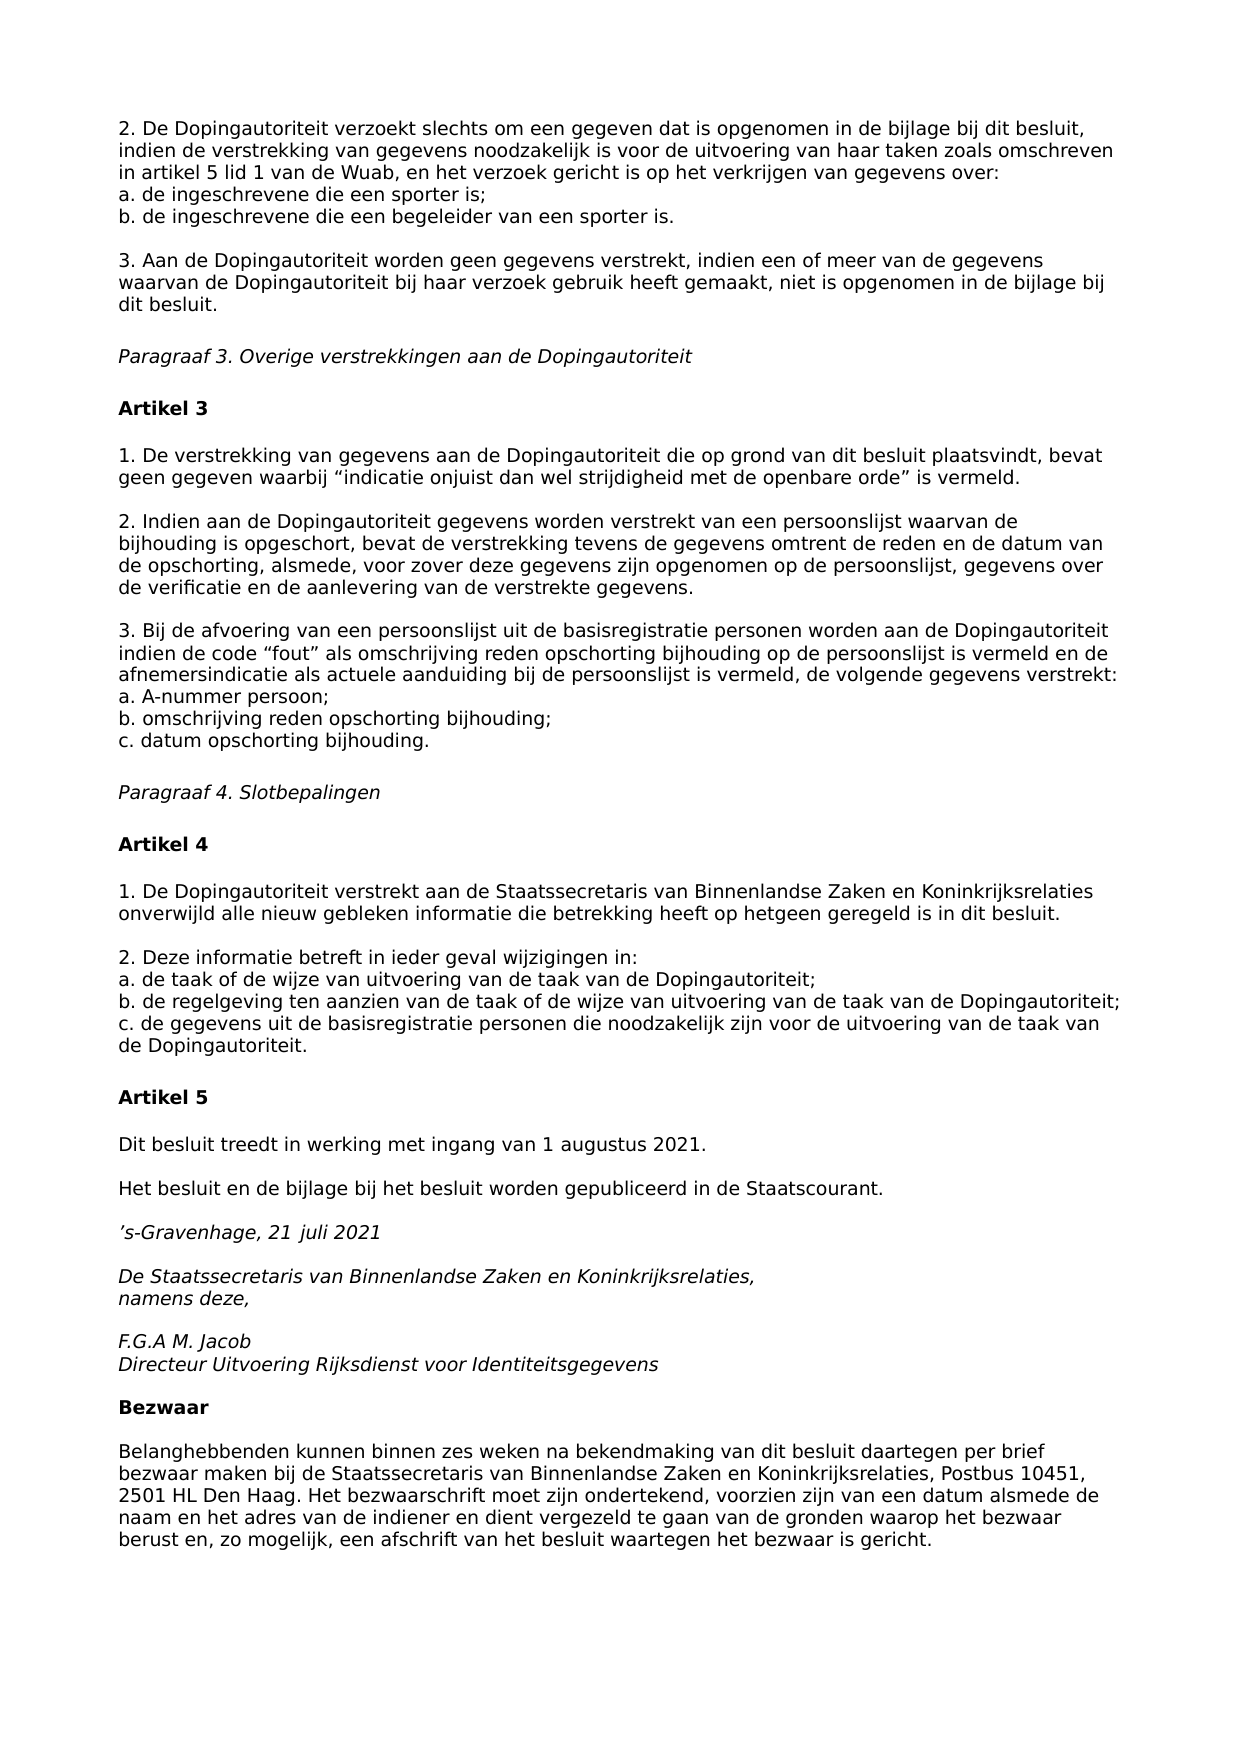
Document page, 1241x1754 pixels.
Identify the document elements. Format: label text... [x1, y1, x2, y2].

text 2. Indien aan de Dopingautoriteit gegevens worden verstrekt van een persoonslijst waarvan de bijhouding is opgeschort, bevat de verstrekking tevens de gegevens omtrent de reden en de datum van de opschorting, alsmede, voor zover deze gegevens zijn opgenomen op de persoonslijst, gegevens over de verificatie en de aanlevering van de verstrekte gegevens. [118, 511, 1122, 598]
text 3. Bij de afvoering van een persoonslijst uit de basisregistratie personen worden aan de Dopingautoriteit indien de code “fout” als omschrijving reden opschorting bijhouding op de persoonslijst is vermeld en de afnemersindicatie als actuele aanduiding bij de persoonslijst is vermeld, de volgende gegevens verstrekt: [118, 620, 1122, 686]
text De Staatssecretaris van Binnenlandse Zaken en Koninkrijksrelaties, namens deze, F.G.A M. Jacob Directeur Uitvoering Rijksdienst voor Identiteitsgegevens [118, 1266, 1122, 1375]
text Bezwaar [118, 1397, 1122, 1419]
text 2. Deze informatie betreft in ieder geval wijzigingen in: [118, 947, 1122, 969]
text 1. De Dopingautoriteit verstrekt aan de Staatssecretaris van Binnenlandse Zaken en Koninkrijksrelaties onverwijld alle nieuw gebleken informatie die betrekking heeft op hetgeen geregeld is in dit besluit. [118, 881, 1122, 925]
subtitle Artikel 3 [118, 398, 1122, 420]
text Belanghebbenden kunnen binnen zes weken na bekendmaking van dit besluit daartegen per brief bezwaar maken bij de Staatssecretaris van Binnenlandse Zaken en Koninkrijksrelaties, Postbus 10451, 2501 HL Den Haag. Het bezwaarschrift moet zijn ondertekend, voorzien zijn van een datum alsmede de naam en het adres van de indiener en dient vergezeld te gaan van de gronden waarop het bezwaar berust en, zo mogelijk, een afschrift van het besluit waartegen het bezwaar is gericht. [118, 1441, 1122, 1551]
text c. de gegevens uit de basisregistratie personen die noodzakelijk zijn voor de uitvoering van de taak van de Dopingautoriteit. [118, 1013, 1122, 1057]
text Dit besluit treedt in werking met ingang van 1 augustus 2021. [118, 1134, 1122, 1156]
text a. de taak of de wijze van uitvoering van de taak van de Dopingautoriteit; [118, 969, 1122, 991]
text b. omschrijving reden opschorting bijhouding; [118, 708, 1122, 730]
text a. A-nummer persoon; [118, 686, 1122, 708]
text b. de ingeschrevene die een begeleider van een sporter is. [118, 206, 1122, 228]
text a. de ingeschrevene die een sporter is; [118, 184, 1122, 206]
text b. de regelgeving ten aanzien van de taak of de wijze van uitvoering van de taak van de Dopingautoriteit; [118, 991, 1122, 1013]
text 1. De verstrekking van gegevens aan de Dopingautoriteit die op grond van dit besluit plaatsvindt, bevat geen gegeven waarbij “indicatie onjuist dan wel strijdigheid met de openbare orde” is vermeld. [118, 445, 1122, 489]
subtitle Paragraaf 4. Slotbepalingen [118, 782, 1122, 804]
text 2. De Dopingautoriteit verzoekt slechts om een gegeven dat is opgenomen in de bijlage bij dit besluit, indien de verstrekking van gegevens noodzakelijk is voor de uitvoering van haar taken zoals omschreven in artikel 5 lid 1 van de Wuab, en het verzoek gericht is op het verkrijgen van gegevens over: [118, 118, 1122, 184]
subtitle Paragraaf 3. Overige verstrekkingen aan de Dopingautoriteit [118, 346, 1122, 368]
subtitle Artikel 4 [118, 834, 1122, 856]
text c. datum opschorting bijhouding. [118, 730, 1122, 752]
text 3. Aan de Dopingautoriteit worden geen gegevens verstrekt, indien een of meer van de gegevens waarvan de Dopingautoriteit bij haar verzoek gebruik heeft gemaakt, niet is opgenomen in de bijlage bij dit besluit. [118, 250, 1122, 316]
text Het besluit en de bijlage bij het besluit worden gepubliceerd in de Staatscourant. [118, 1178, 1122, 1200]
text ’s-Gravenhage, 21 juli 2021 [118, 1222, 1122, 1244]
subtitle Artikel 5 [118, 1087, 1122, 1109]
